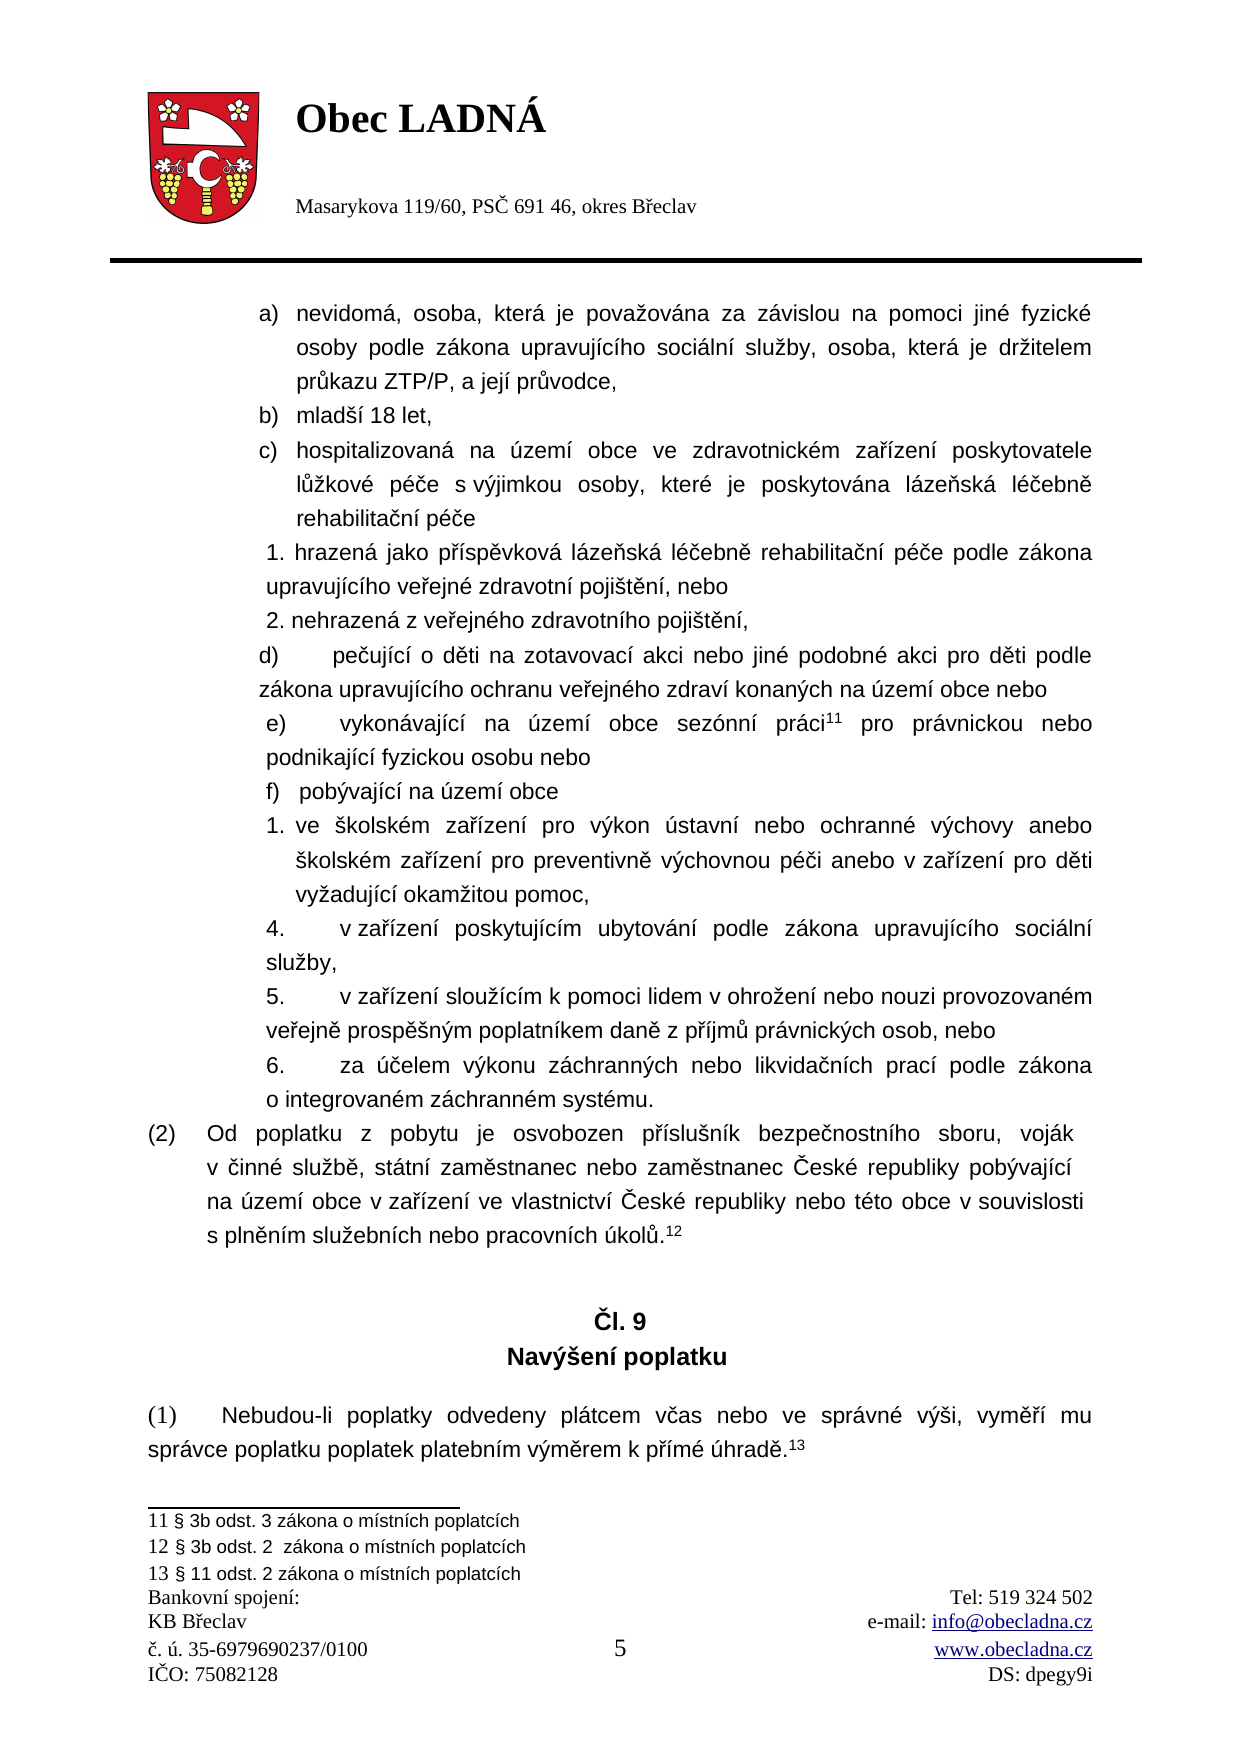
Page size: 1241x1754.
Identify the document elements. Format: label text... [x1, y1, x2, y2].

subtitle 1. hrazená jako příspěvková lázeňská léčebně rehabilitační péče podle zákona upravujícího veřejné zdravotní pojištění, nebo [266, 539, 1093, 600]
text Navýšení poplatku [148, 1342, 1093, 1371]
list ve školském zařízení pro výkon ústavní nebo ochranné výchovy anebo školském zařízení pro preventivně výchovnou péči anebo v zařízení pro děti vyžadující okamžitou pomoc, [266, 812, 1093, 907]
list hospitalizovaná na území obce ve zdravotnickém zařízení poskytovatele lůžkové péče s výjimkou osoby, které je poskytována lázeňská léčebně rehabilitační péče [258, 437, 1093, 531]
list Nebudou-li poplatky odvedeny plátcem včas nebo ve správné výši, vyměří mu správce poplatku poplatek platebním výměrem k přímé úhradě. [148, 1400, 1093, 1463]
list mladší 18 let, [258, 402, 1093, 429]
list v zařízení sloužícím k pomoci lidem v ohrožení nebo nouzi provozovaném veřejně prospěšným poplatníkem daně z příjmů právnických osob, nebo [266, 983, 1093, 1044]
subtitle f) pobývající na území obce [266, 778, 1093, 805]
list nevidomá, osoba, která je považována za závislou na pomoci jiné fyzické osoby podle zákona upravujícího sociální služby, osoba, která je držitelem průkazu ZTP/P, a její průvodce, [258, 300, 1093, 395]
text § 3b odst. 3 zákona o místních poplatcích [148, 1508, 1093, 1532]
subtitle 2. nehrazená z veřejného zdravotního pojištění, [266, 607, 1093, 634]
text § 3b odst. 2 zákona o místních poplatcích [148, 1532, 1093, 1559]
list § 11 odst. 2 zákona o místních poplatcích [148, 1559, 1093, 1585]
list za účelem výkonu záchranných nebo likvidačních prací podle zákona o integrovaném záchranném systému. [266, 1052, 1093, 1112]
subtitle e) vykonávající na území obce sezónní práci pro právnickou nebo podnikající fyzickou osobu nebo [266, 710, 1093, 771]
subtitle d) pečující o děti na zotavovací akci nebo jiné podobné akci pro děti podle zákona upravujícího ochranu veřejného zdraví konaných na území obce nebo [258, 642, 1093, 702]
text Čl. 9 [148, 1307, 1093, 1335]
list v zařízení poskytujícím ubytování podle zákona upravujícího sociální služby, [266, 915, 1093, 976]
text (2) Od poplatku z pobytu je osvobozen příslušník bezpečnostního sboru, voják v činné službě, státní zaměstnanec nebo zaměstnanec České republiky pobývající na území obce v zařízení ve vlastnictví České republiky nebo této obce v souvislosti s plněním služebních nebo pracovních úkolů. [148, 1120, 1093, 1249]
